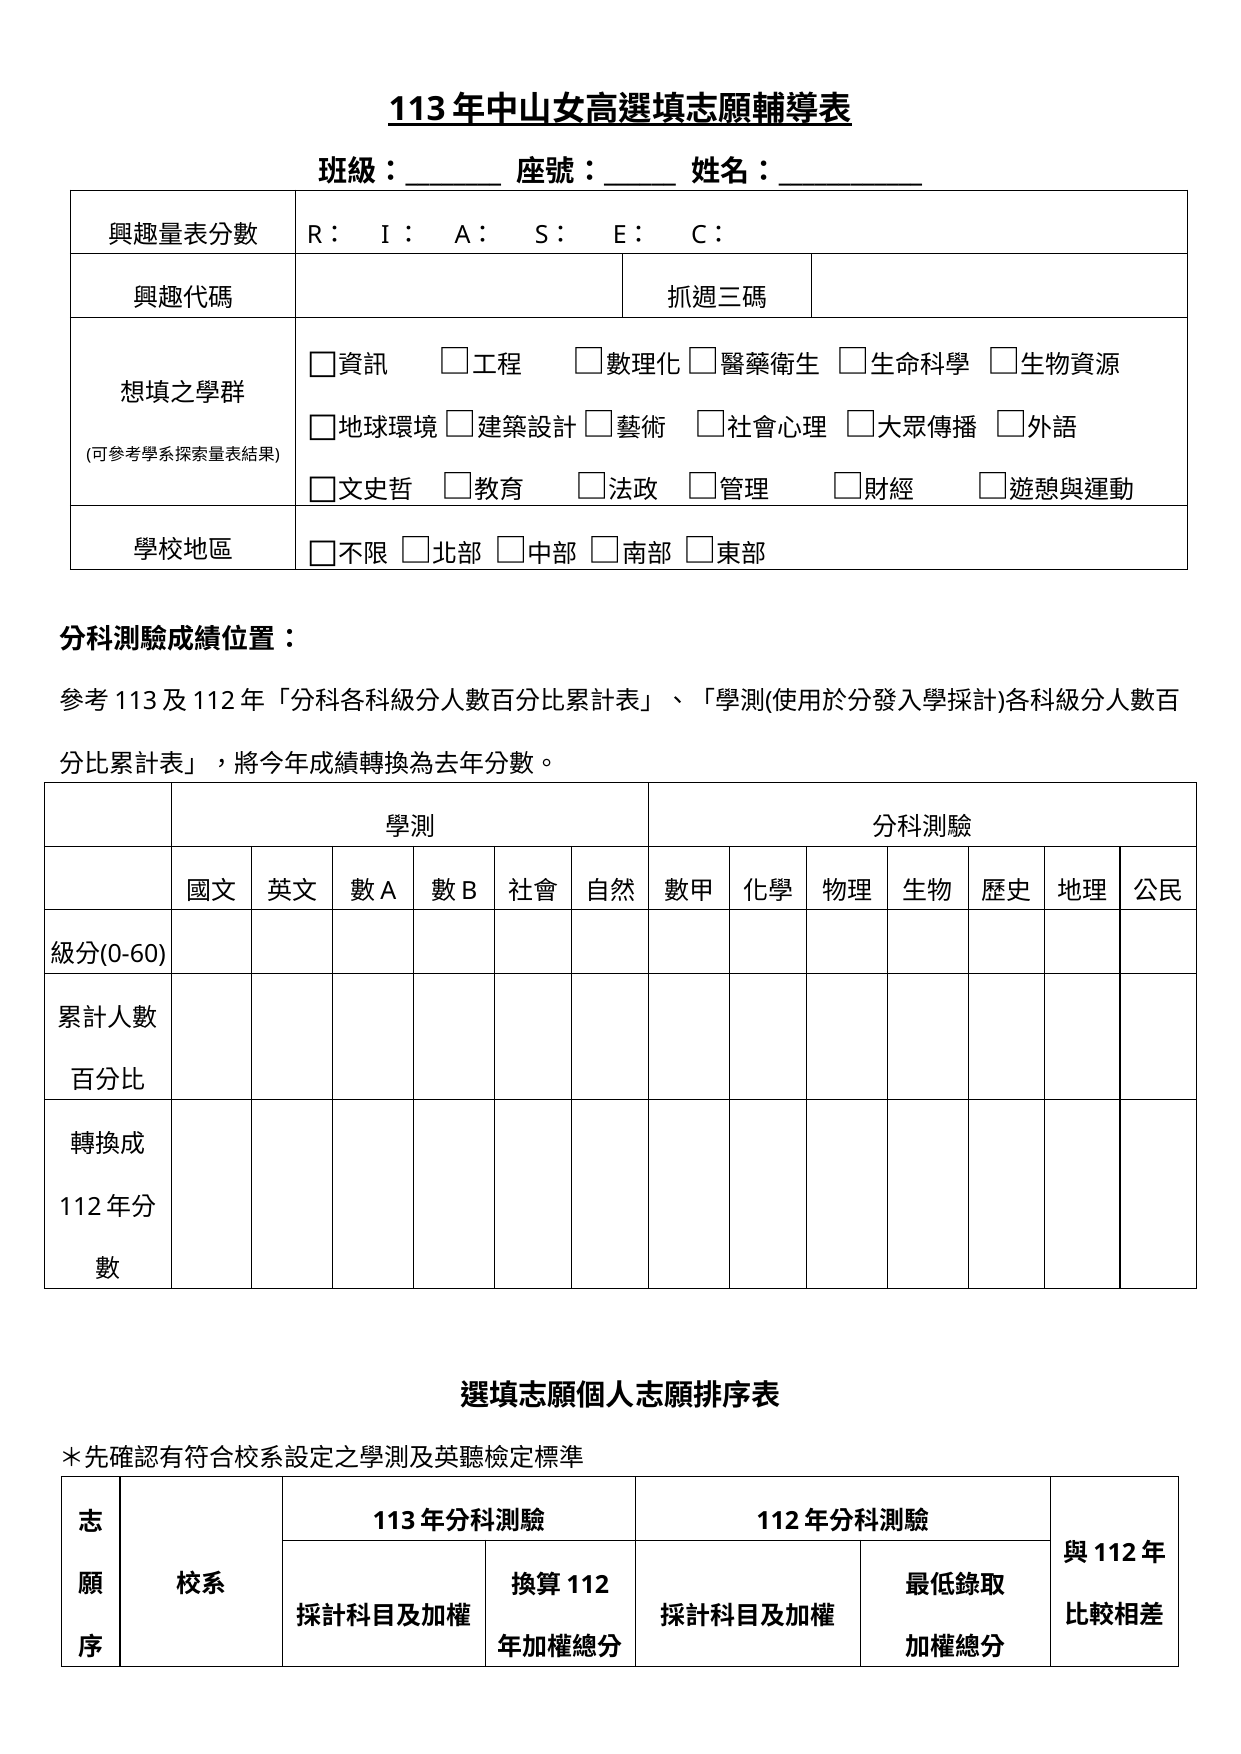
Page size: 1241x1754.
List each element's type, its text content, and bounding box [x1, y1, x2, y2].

table_cell [1121, 910, 1196, 973]
table_cell [730, 1100, 806, 1287]
table_cell [172, 910, 251, 973]
table_cell 國文 [172, 847, 251, 909]
table_cell 數B [414, 847, 494, 909]
text 參考113及112年「分科各科級分人數百分比累計表」、「學測(使用於分發入學採計)各科級分人數百分比累計表」，將今年成績轉換為去年分數。 [59, 657, 1181, 782]
table_cell [1121, 1100, 1196, 1287]
table_cell [495, 1100, 571, 1287]
table_cell [969, 974, 1044, 1099]
table_cell [649, 910, 729, 973]
table_cell [730, 974, 806, 1099]
table_cell [172, 1100, 251, 1287]
table_cell [807, 910, 887, 973]
table_cell 轉換成 112年分數 [45, 1100, 171, 1287]
table_cell 生物 [888, 847, 968, 909]
table_cell □資訊 □工程 □數理化 □醫藥衛生 □生命科學 □生物資源 □地球環境 □建築設計 □藝術 □社會心理 □大眾傳播 □外語 □文史哲 □教育 □法政 □管理 □財經 □遊憩與運動 [296, 318, 1187, 505]
table_cell [969, 1100, 1044, 1287]
table_cell 累計人數百分比 [45, 974, 171, 1099]
text ＊先確認有符合校系設定之學測及英聽檢定標準 [59, 1413, 1181, 1476]
table_cell 社會 [495, 847, 571, 909]
table_cell 歷史 [969, 847, 1044, 909]
table_cell [414, 1100, 494, 1287]
table_cell [969, 910, 1044, 973]
table_cell 採計科目及加權 [636, 1541, 860, 1666]
table_cell 地理 [1045, 847, 1119, 909]
table_cell [888, 910, 968, 973]
table_cell [1045, 1100, 1119, 1287]
table_header R： I ： A： S： E： C： [296, 191, 1187, 253]
table_cell [1121, 974, 1196, 1099]
table_cell 數甲 [649, 847, 729, 909]
table_cell [45, 847, 171, 909]
table_cell 公民 [1121, 847, 1196, 909]
table_cell 興趣代碼 [71, 254, 295, 317]
table_cell [252, 910, 332, 973]
table_header 校系 [121, 1477, 282, 1666]
table_cell [807, 1100, 887, 1287]
table_cell [888, 974, 968, 1099]
table_cell 自然 [572, 847, 648, 909]
table_header 志 願 序 [62, 1477, 119, 1666]
table_cell [252, 1100, 332, 1287]
table_cell 化學 [730, 847, 806, 909]
table_cell [1045, 974, 1119, 1099]
table_cell 抓週三碼 [623, 254, 811, 317]
table_cell 英文 [252, 847, 332, 909]
table_header 學測 [172, 783, 648, 846]
table_cell 想填之學群 (可參考學系探索量表結果) [71, 318, 295, 505]
table_cell [649, 1100, 729, 1287]
table_cell □不限 □北部 □中部 □南部 □東部 [296, 506, 1187, 569]
table_cell [495, 974, 571, 1099]
table_cell 級分(0-60) [45, 910, 171, 973]
table_cell [649, 974, 729, 1099]
table_cell [888, 1100, 968, 1287]
table_cell [1045, 910, 1119, 973]
table_cell [807, 974, 887, 1099]
table_header 與112年比較相差 [1051, 1477, 1178, 1666]
table_cell 最低錄取 加權總分 [861, 1541, 1050, 1666]
table_cell [572, 1100, 648, 1287]
text 班級：________ 座號：______ 姓名：____________ [59, 127, 1181, 189]
table_cell 數A [333, 847, 413, 909]
table_cell [333, 974, 413, 1099]
table_cell [333, 1100, 413, 1287]
table_cell [495, 910, 571, 973]
table_cell [333, 910, 413, 973]
table_cell [572, 974, 648, 1099]
table_cell 採計科目及加權 [283, 1541, 485, 1666]
table_header 興趣量表分數 [71, 191, 295, 253]
table_cell [414, 910, 494, 973]
text 113年中山女高選填志願輔導表 [59, 64, 1181, 127]
table_cell 換算112年加權總分 [486, 1541, 635, 1666]
table_cell [252, 974, 332, 1099]
table_header 113年分科測驗 [283, 1477, 635, 1539]
text 選填志願個人志願排序表 [59, 1351, 1181, 1413]
table_cell [730, 910, 806, 973]
table_cell 學校地區 [71, 506, 295, 569]
table_header 分科測驗 [649, 783, 1196, 846]
text 分科測驗成績位置： [59, 595, 1181, 657]
table_cell 物理 [807, 847, 887, 909]
table_cell [172, 974, 251, 1099]
table_header 112年分科測驗 [636, 1477, 1050, 1539]
table_header [45, 783, 171, 846]
table_cell [414, 974, 494, 1099]
table_cell [572, 910, 648, 973]
table_cell [812, 254, 1187, 317]
table_cell [296, 254, 622, 317]
